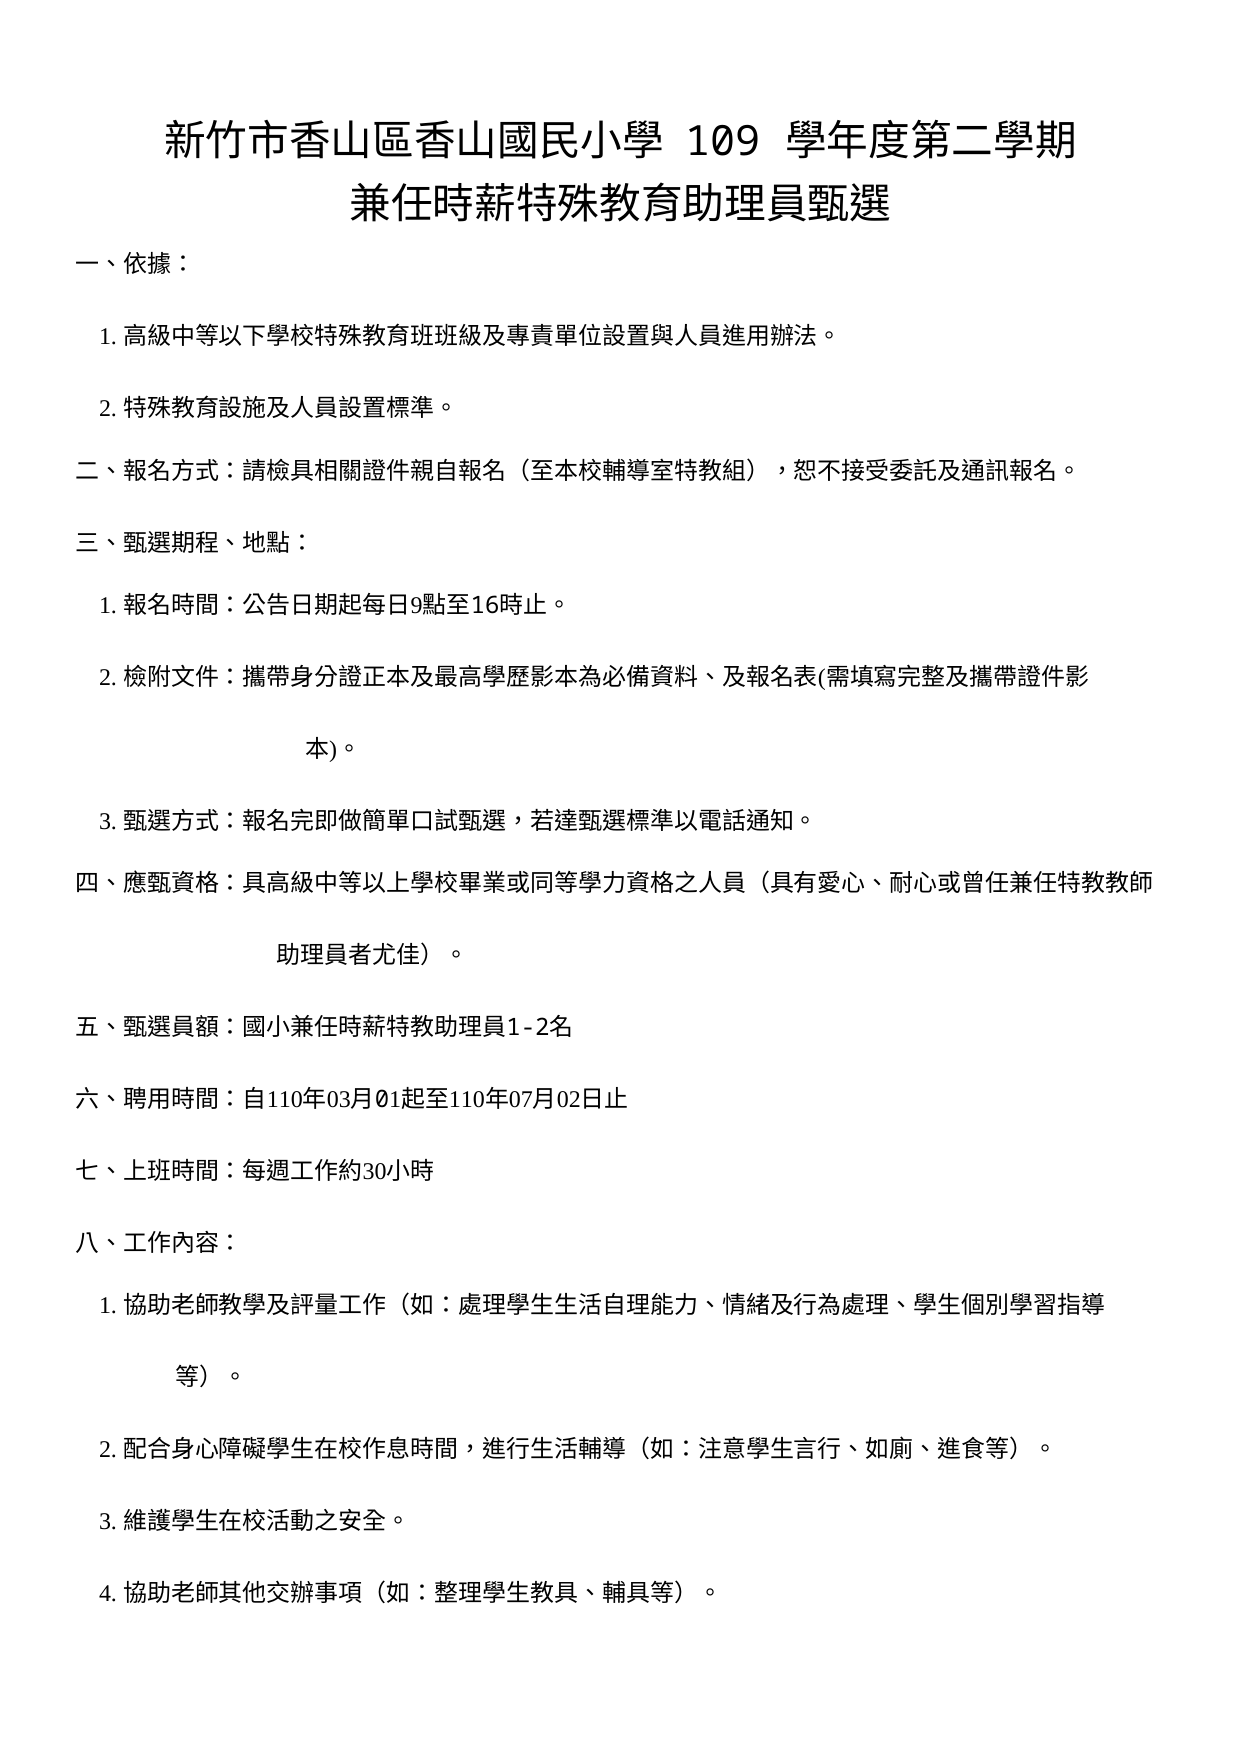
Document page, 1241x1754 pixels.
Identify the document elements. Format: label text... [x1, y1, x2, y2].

text 1. 報名時間：公告日期起每日9點至16時止。 [75, 561, 1165, 624]
text 4. 協助老師其他交辦事項（如：整理學生教具、輔具等）。 [75, 1549, 1165, 1611]
text 助理員者尤佳）。 [75, 911, 1165, 974]
text 3. 維護學生在校活動之安全。 [75, 1477, 1165, 1539]
text 3. 甄選方式：報名完即做簡單口試甄選，若達甄選標準以電話通知。 [75, 777, 1165, 839]
text 等）。 [75, 1333, 1165, 1396]
text 1. 高級中等以下學校特殊教育班班級及專責單位設置與人員進用辦法。 [75, 293, 1165, 355]
text 二、報名方式：請檢具相關證件親自報名（至本校輔導室特教組），恕不接受委託及通訊報名。 [75, 427, 1165, 489]
text 四、應甄資格：具高級中等以上學校畢業或同等學力資格之人員（具有愛心、耐心或曾任兼任特教教師 [75, 839, 1165, 902]
text 2. 檢附文件：攜帶身分證正本及最高學歷影本為必備資料、及報名表(需填寫完整及攜帶證件影 [75, 633, 1165, 696]
text 五、甄選員額：國小兼任時薪特教助理員1-2名 [75, 983, 1165, 1046]
text 兼任時薪特殊教育助理員甄選 [75, 158, 1165, 221]
text 六、聘用時間：自110年03月01起至110年07月02日止 [75, 1055, 1165, 1118]
text 七、上班時間：每週工作約30小時 [75, 1127, 1165, 1189]
text 八、工作內容： [75, 1199, 1165, 1261]
text 1. 協助老師教學及評量工作（如：處理學生生活自理能力、情緒及行為處理、學生個別學習指導 [75, 1261, 1165, 1324]
text 新竹市香山區香山國民小學 109 學年度第二學期 [75, 96, 1165, 158]
text 本)。 [75, 705, 1165, 768]
text 2. 特殊教育設施及人員設置標準。 [75, 364, 1165, 427]
text 一、依據： [75, 221, 1165, 283]
text 2. 配合身心障礙學生在校作息時間，進行生活輔導（如：注意學生言行、如廁、進食等）。 [75, 1405, 1165, 1468]
text 三、甄選期程、地點： [75, 499, 1165, 561]
